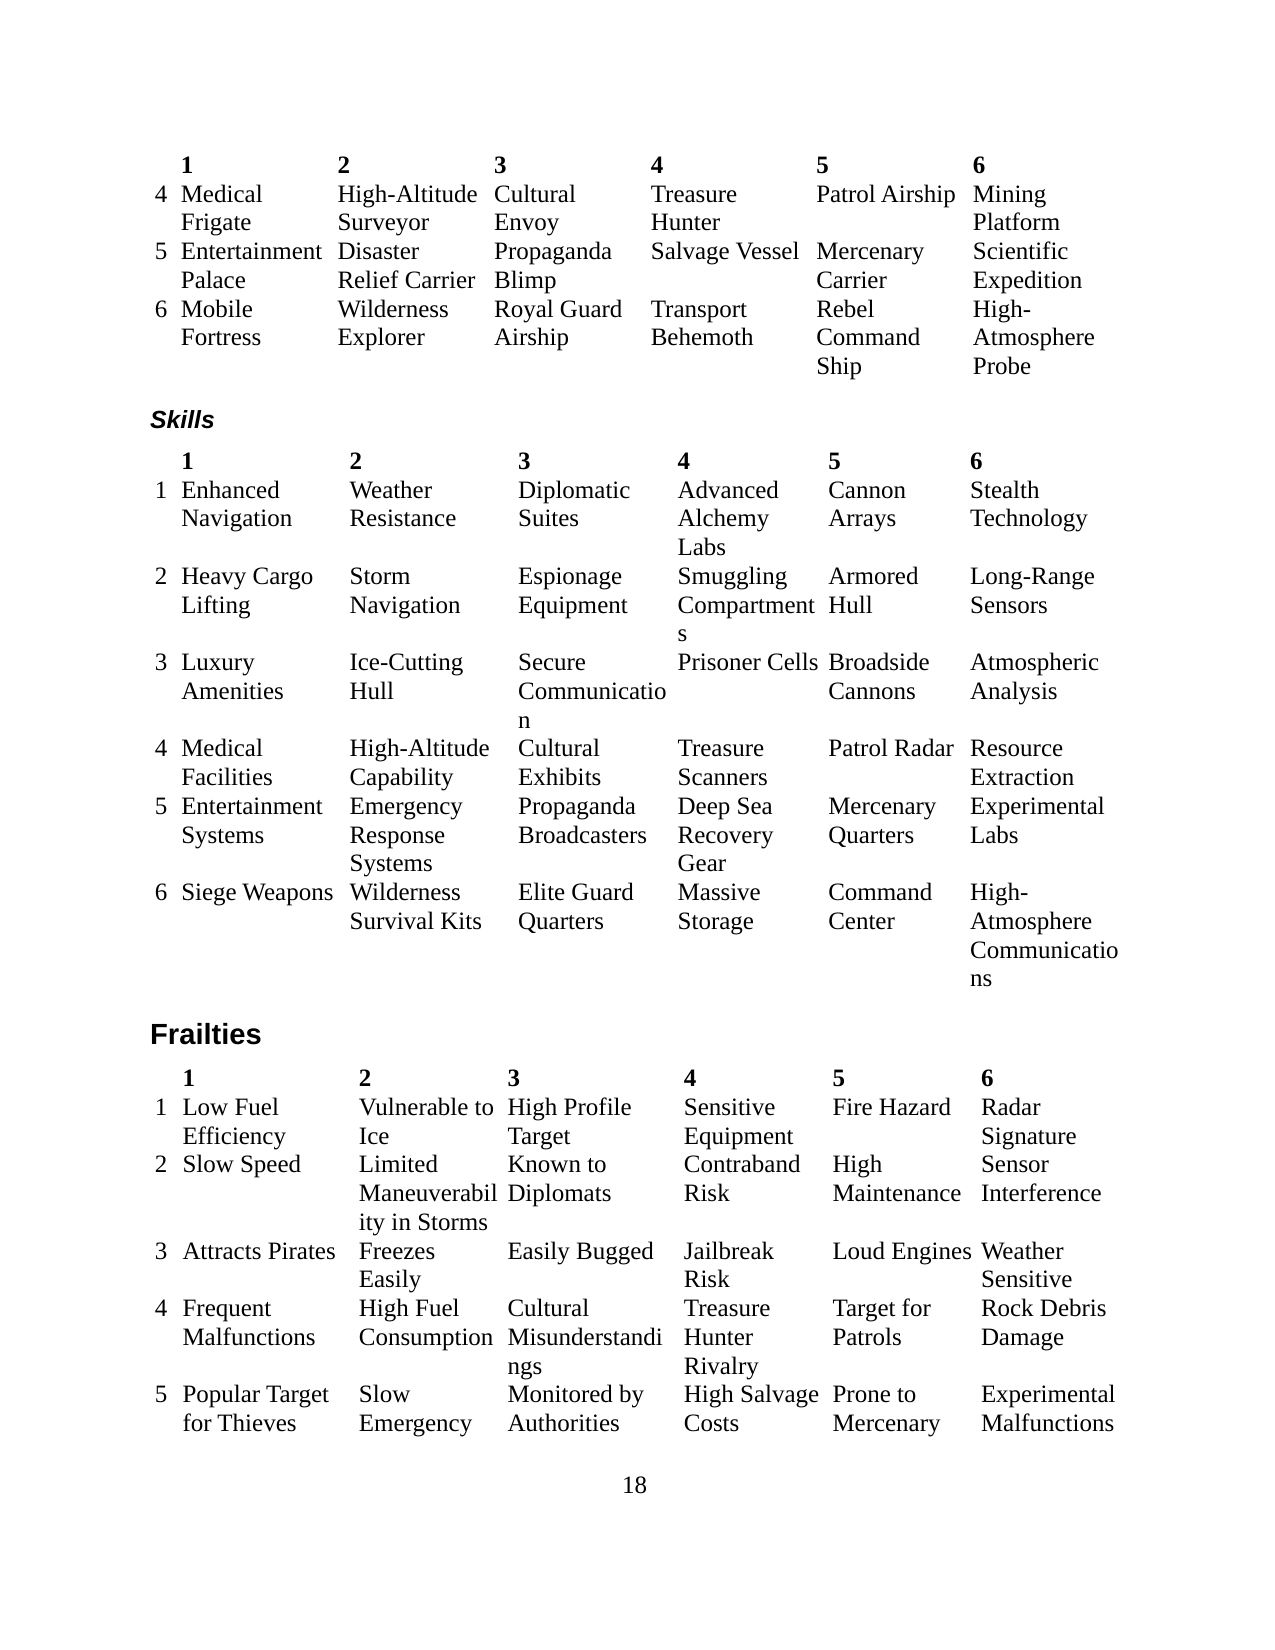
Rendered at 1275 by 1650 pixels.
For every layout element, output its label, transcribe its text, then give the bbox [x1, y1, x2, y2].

table_header 4 [673, 446, 823, 475]
table_header 5 [824, 446, 965, 475]
table_cell Mobile Fortress [176, 294, 333, 380]
table_cell Wilderness Survival Kits [345, 877, 513, 992]
table_cell Cultural Exhibits [513, 734, 673, 791]
table_cell Deep Sea Recovery Gear [673, 791, 823, 877]
table_cell 3 [150, 647, 177, 733]
table_cell Heavy Cargo Lifting [177, 561, 345, 647]
table_cell Fire Hazard [828, 1092, 976, 1149]
table_cell Mercenary Quarters [824, 791, 965, 877]
table_cell High Maintenance [828, 1150, 976, 1236]
table_cell Long-Range Sensors [965, 561, 1125, 647]
table_cell Patrol Radar [824, 734, 965, 791]
table_cell 6 [150, 877, 177, 992]
table_header 2 [354, 1063, 503, 1092]
table_cell High Profile Target [503, 1092, 679, 1149]
table_cell Royal Guard Airship [490, 294, 646, 380]
table_cell Attracts Pirates [178, 1236, 354, 1293]
table_header 2 [333, 150, 489, 179]
table_cell Cultural Misunderstandings [503, 1293, 679, 1379]
table_cell Propaganda Broadcasters [513, 791, 673, 877]
table_cell Monitored by Authorities [503, 1380, 679, 1437]
table_cell High Salvage Costs [679, 1380, 828, 1437]
table_cell Known to Diplomats [503, 1150, 679, 1236]
table_cell Experimental Malfunctions [976, 1380, 1125, 1437]
table_cell High-Altitude Capability [345, 734, 513, 791]
table_header [150, 1063, 178, 1092]
table_cell Broadside Cannons [824, 647, 965, 733]
table_header 1 [176, 150, 333, 179]
table_cell Rock Debris Damage [976, 1293, 1125, 1379]
table_cell 5 [150, 1380, 178, 1437]
table_cell Resource Extraction [965, 734, 1125, 791]
table_header 4 [679, 1063, 828, 1092]
table_cell Prisoner Cells [673, 647, 823, 733]
table_cell Smuggling Compartments [673, 561, 823, 647]
table_cell Weather Sensitive [976, 1236, 1125, 1293]
table_cell Low Fuel Efficiency [178, 1092, 354, 1149]
table_cell 5 [150, 236, 176, 294]
table_cell Radar Signature [976, 1092, 1125, 1149]
table_cell Luxury Amenities [177, 647, 345, 733]
table_cell Treasure Hunter Rivalry [679, 1293, 828, 1379]
table_header 6 [965, 446, 1125, 475]
table_cell Cannon Arrays [824, 475, 965, 561]
table_cell Target for Patrols [828, 1293, 976, 1379]
table_cell Enhanced Navigation [177, 475, 345, 561]
table_cell 4 [150, 179, 176, 236]
table_cell Propaganda Blimp [490, 236, 646, 294]
table_header 4 [646, 150, 812, 179]
table_header 2 [345, 446, 513, 475]
table_cell Contraband Risk [679, 1150, 828, 1236]
table_cell High-Atmosphere Communications [965, 877, 1125, 992]
table_cell 1 [150, 1092, 178, 1149]
table_cell Cultural Envoy [490, 179, 646, 236]
table_cell Elite Guard Quarters [513, 877, 673, 992]
table_header [150, 446, 177, 475]
subtitle Skills [150, 405, 1125, 433]
table_cell High-Atmosphere Probe [968, 294, 1125, 380]
table_cell Transport Behemoth [646, 294, 812, 380]
table_cell Treasure Scanners [673, 734, 823, 791]
table_cell High Fuel Consumption [354, 1293, 503, 1379]
table_cell Diplomatic Suites [513, 475, 673, 561]
table_cell Espionage Equipment [513, 561, 673, 647]
table_cell Entertainment Palace [176, 236, 333, 294]
table_cell 6 [150, 294, 176, 380]
table_cell High-Altitude Surveyor [333, 179, 489, 236]
table_cell Weather Resistance [345, 475, 513, 561]
table_cell Medical Frigate [176, 179, 333, 236]
table_cell Salvage Vessel [646, 236, 812, 294]
table_cell 5 [150, 791, 177, 877]
table_header 3 [503, 1063, 679, 1092]
table_cell 2 [150, 1150, 178, 1236]
table_cell Entertainment Systems [177, 791, 345, 877]
table_cell 2 [150, 561, 177, 647]
table_header 3 [490, 150, 646, 179]
table_cell Disaster Relief Carrier [333, 236, 489, 294]
subtitle Frailties [150, 1017, 1125, 1051]
table_cell Experimental Labs [965, 791, 1125, 877]
table_cell Siege Weapons [177, 877, 345, 992]
table_cell Sensitive Equipment [679, 1092, 828, 1149]
table_cell Limited Maneuverability in Storms [354, 1150, 503, 1236]
table_cell Mercenary Carrier [812, 236, 968, 294]
table_cell 4 [150, 734, 177, 791]
table_header 5 [812, 150, 968, 179]
table_cell Prone to Mercenary [828, 1380, 976, 1437]
table_cell 4 [150, 1293, 178, 1379]
table_cell Loud Engines [828, 1236, 976, 1293]
table_cell Frequent Malfunctions [178, 1293, 354, 1379]
table_header 6 [968, 150, 1125, 179]
table_cell Stealth Technology [965, 475, 1125, 561]
table_cell 3 [150, 1236, 178, 1293]
table_cell Slow Speed [178, 1150, 354, 1236]
table_cell Rebel Command Ship [812, 294, 968, 380]
table_cell Popular Target for Thieves [178, 1380, 354, 1437]
table_cell 1 [150, 475, 177, 561]
table_cell Wilderness Explorer [333, 294, 489, 380]
table_cell Slow Emergency [354, 1380, 503, 1437]
table_cell Atmospheric Analysis [965, 647, 1125, 733]
table_cell Massive Storage [673, 877, 823, 992]
table_cell Vulnerable to Ice [354, 1092, 503, 1149]
table_cell Storm Navigation [345, 561, 513, 647]
table_cell Armored Hull [824, 561, 965, 647]
table_cell Treasure Hunter [646, 179, 812, 236]
table_cell Ice-Cutting Hull [345, 647, 513, 733]
table_cell Emergency Response Systems [345, 791, 513, 877]
table_cell Sensor Interference [976, 1150, 1125, 1236]
table_cell Command Center [824, 877, 965, 992]
table_cell Patrol Airship [812, 179, 968, 236]
table_cell Mining Platform [968, 179, 1125, 236]
table_header [150, 150, 176, 179]
table_cell Secure Communication [513, 647, 673, 733]
table_cell Scientific Expedition [968, 236, 1125, 294]
table_cell Freezes Easily [354, 1236, 503, 1293]
table_header 1 [177, 446, 345, 475]
table_header 5 [828, 1063, 976, 1092]
table_header 1 [178, 1063, 354, 1092]
table_cell Easily Bugged [503, 1236, 679, 1293]
table_header 3 [513, 446, 673, 475]
table_header 6 [976, 1063, 1125, 1092]
table_cell Jailbreak Risk [679, 1236, 828, 1293]
table_cell Advanced Alchemy Labs [673, 475, 823, 561]
table_cell Medical Facilities [177, 734, 345, 791]
